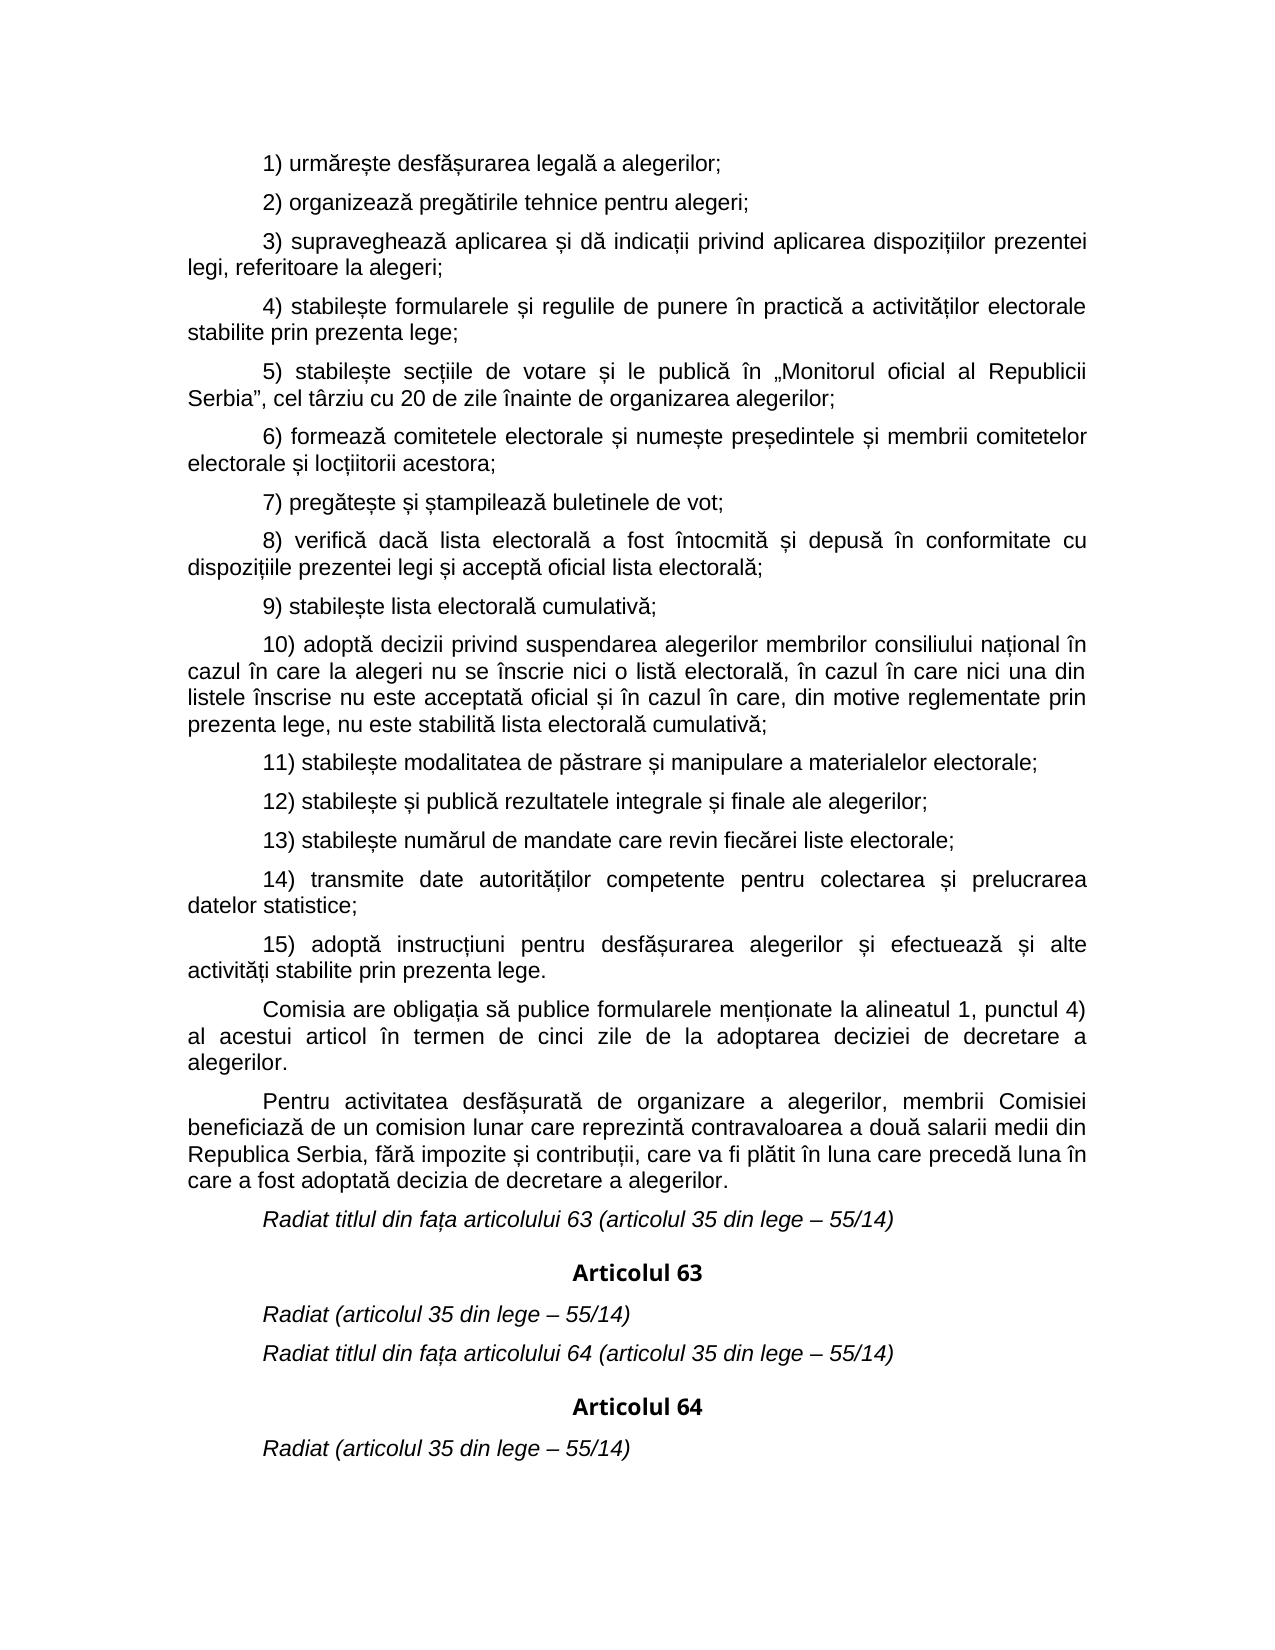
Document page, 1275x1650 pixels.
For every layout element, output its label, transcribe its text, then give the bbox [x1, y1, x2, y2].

text 3) supraveghează aplicarea și dă indicații privind aplicarea dispozițiilor prezentei legi, referitoare la alegeri; [187, 228, 1087, 280]
subtitle Radiat titlul din fața articolului 63 (articolul 35 din lege – 55/14) [187, 1206, 1087, 1232]
subtitle Radiat titlul din fața articolului 64 (articolul 35 din lege – 55/14) [187, 1340, 1087, 1366]
text 8) verifică dacă lista electorală a fost întocmită și depusă în conformitate cu dispozițiile prezentei legi și acceptă oficial lista electorală; [187, 527, 1087, 580]
text 15) adoptă instrucțiuni pentru desfășurarea alegerilor și efectuează și alte activități stabilite prin prezenta lege. [187, 931, 1087, 984]
text 14) transmite date autorităților competente pentru colectarea și prelucrarea datelor statistice; [187, 866, 1087, 919]
text 13) stabilește numărul de mandate care revin fiecărei liste electorale; [187, 827, 1087, 853]
text 12) stabilește și publică rezultatele integrale și finale ale alegerilor; [187, 788, 1087, 814]
text Articolul 64 [262, 1391, 1012, 1422]
text 10) adoptă decizii privind suspendarea alegerilor membrilor consiliului național în cazul în care la alegeri nu se înscrie nici o listă electorală, în cazul în care nici una din listele înscrise nu este acceptată oficial și în cazul în care, din motive reglementate prin prezenta lege, nu este stabilită lista electorală cumulativă; [187, 631, 1087, 737]
text Radiat (articolul 35 din lege – 55/14) [187, 1435, 1087, 1461]
text 5) stabilește secțiile de votare și le publică în „Monitorul oficial al Republicii Serbia”, cel târziu cu 20 de zile înainte de organizarea alegerilor; [187, 358, 1087, 411]
text 6) formează comitetele electorale și numește președintele și membrii comitetelor electorale și locțiitorii acestora; [187, 423, 1087, 476]
text 4) stabilește formularele și regulile de punere în practică a activităților electorale stabilite prin prezenta lege; [187, 293, 1087, 346]
text 11) stabilește modalitatea de păstrare și manipulare a materialelor electorale; [187, 749, 1087, 776]
list Comisia are obligația să publice formularele menționate la alineatul 1, punctul 4) al acestui articol în termen de cinci zile de la adoptarea deciziei de decretare a alegerilor. [187, 996, 1087, 1075]
text 9) stabilește lista electorală cumulativă; [187, 593, 1087, 619]
text 1) urmărește desfășurarea legală a alegerilor; [187, 150, 1087, 176]
list Pentru activitatea desfășurată de organizare a alegerilor, membrii Comisiei beneficiază de un comision lunar care reprezintă contravaloarea a două salarii medii din Republica Serbia, fără impozite și contribuții, care va fi plătit în luna care precedă luna în care a fost adoptată decizia de decretare a alegerilor. [187, 1088, 1087, 1193]
text 7) pregătește și ștampilează buletinele de vot; [187, 488, 1087, 515]
text Articolul 63 [262, 1257, 1012, 1288]
text Radiat (articolul 35 din lege – 55/14) [187, 1301, 1087, 1327]
text 2) organizează pregătirile tehnice pentru alegeri; [187, 189, 1087, 215]
